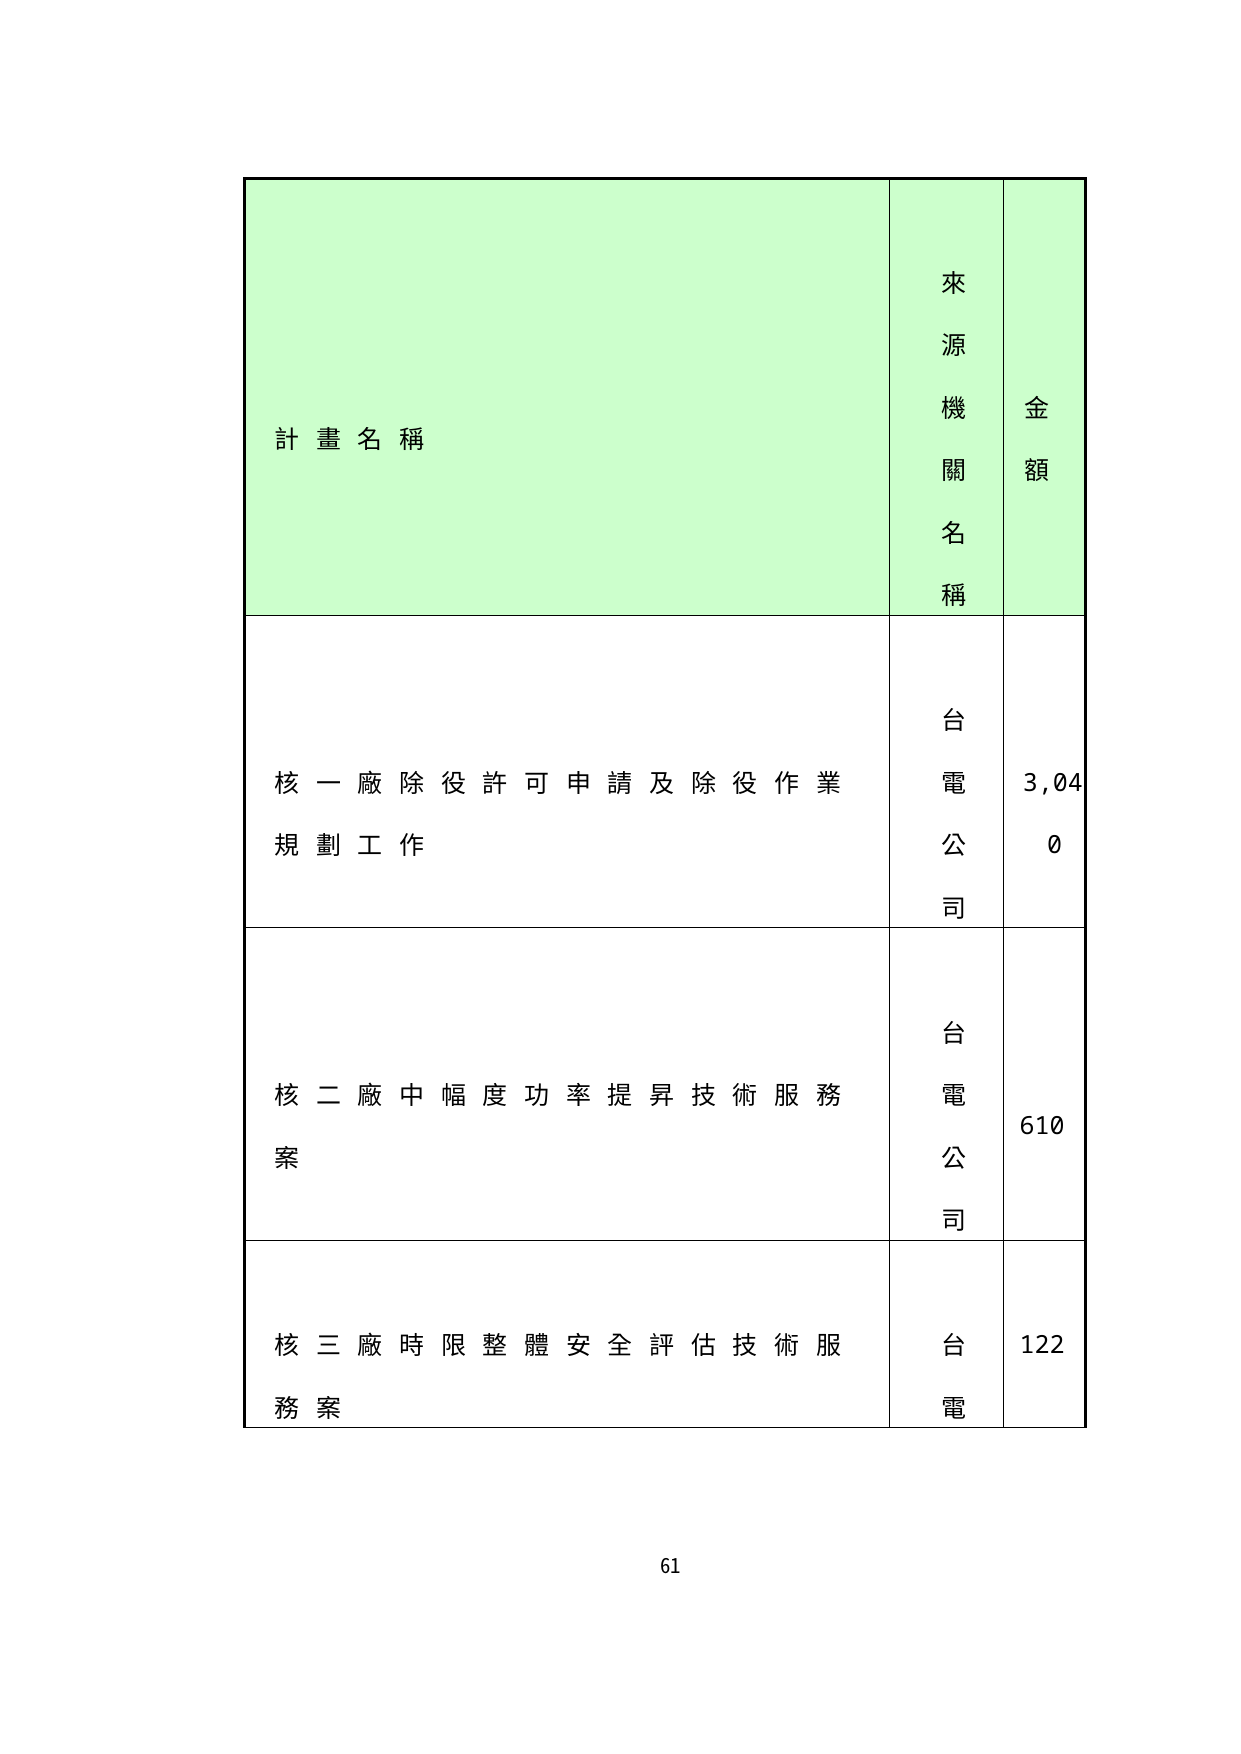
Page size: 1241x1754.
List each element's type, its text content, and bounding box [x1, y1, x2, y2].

table_cell 台電公司 [890, 616, 1003, 927]
table_cell 台電 [890, 1241, 1003, 1427]
table_cell 3,040 [1004, 616, 1084, 927]
table_cell 核一廠除役許可申請及除役作業規劃工作 [246, 616, 889, 927]
table_cell 台電公司 [890, 928, 1003, 1240]
table_cell 610 [1004, 928, 1084, 1240]
table_header 計畫名稱 [246, 180, 889, 615]
table_cell 122 [1004, 1241, 1084, 1427]
table_header 金額 [1004, 180, 1084, 615]
table_cell 核三廠時限整體安全評估技術服務案 [246, 1241, 889, 1427]
table_cell 核二廠中幅度功率提昇技術服務案 [246, 928, 889, 1240]
table_header 來源機關名稱 [890, 180, 1003, 615]
